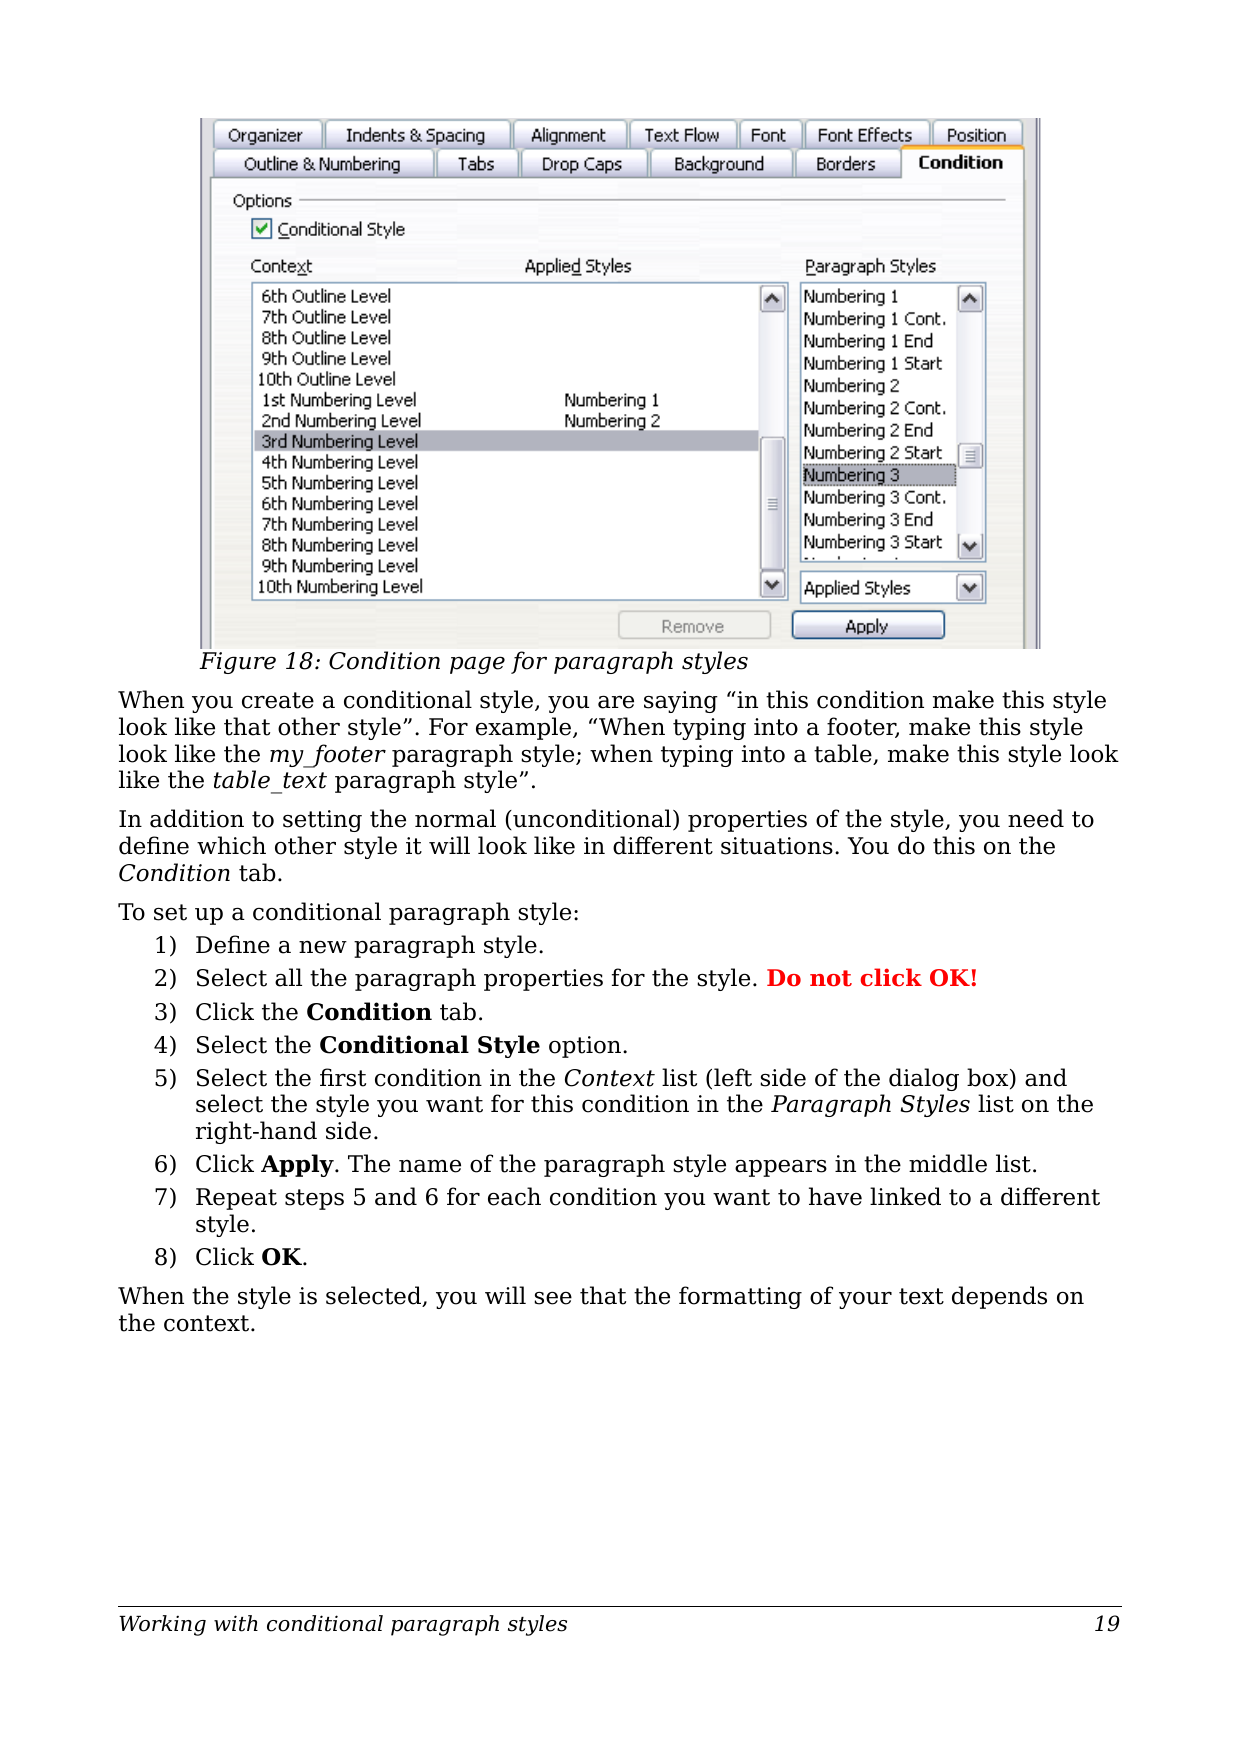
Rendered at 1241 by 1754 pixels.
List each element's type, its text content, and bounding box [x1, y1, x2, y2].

text When you create a conditional style, you are saying “in this condition make this style look like that other style”. For example, “When typing into a footer, make this style look like the my_footer paragraph style; when typing into a table, make this style look like the table_text paragraph style”. [118, 687, 1122, 794]
list Select all the paragraph properties for the style. Do not click OK! [177, 965, 1122, 992]
text Figure 18: Condition page for paragraph styles [200, 649, 1041, 675]
list Click the Condition tab. [177, 998, 1122, 1025]
text In addition to setting the normal (unconditional) properties of the style, you need to define which other style it will look like in different situations. You do this on the Condition tab. [118, 807, 1122, 887]
list Select the first condition in the Context list (left side of the dialog box) and select the style you want for this condition in the Paragraph Styles list on the right-hand side. [177, 1065, 1122, 1145]
list Repeat steps 5 and 6 for each condition you want to have linked to a different style. [177, 1184, 1122, 1238]
text When the style is selected, you will see that the formatting of your text depends on the context. [118, 1283, 1122, 1337]
list Click Apply. The name of the paragraph style appears in the middle list. [177, 1151, 1122, 1178]
list Define a new paragraph style. [177, 932, 1122, 959]
list To set up a conditional paragraph style: [118, 899, 1122, 926]
list Click OK. [177, 1244, 1122, 1271]
picture [199, 118, 1041, 649]
list Select the Conditional Style option. [177, 1032, 1122, 1059]
